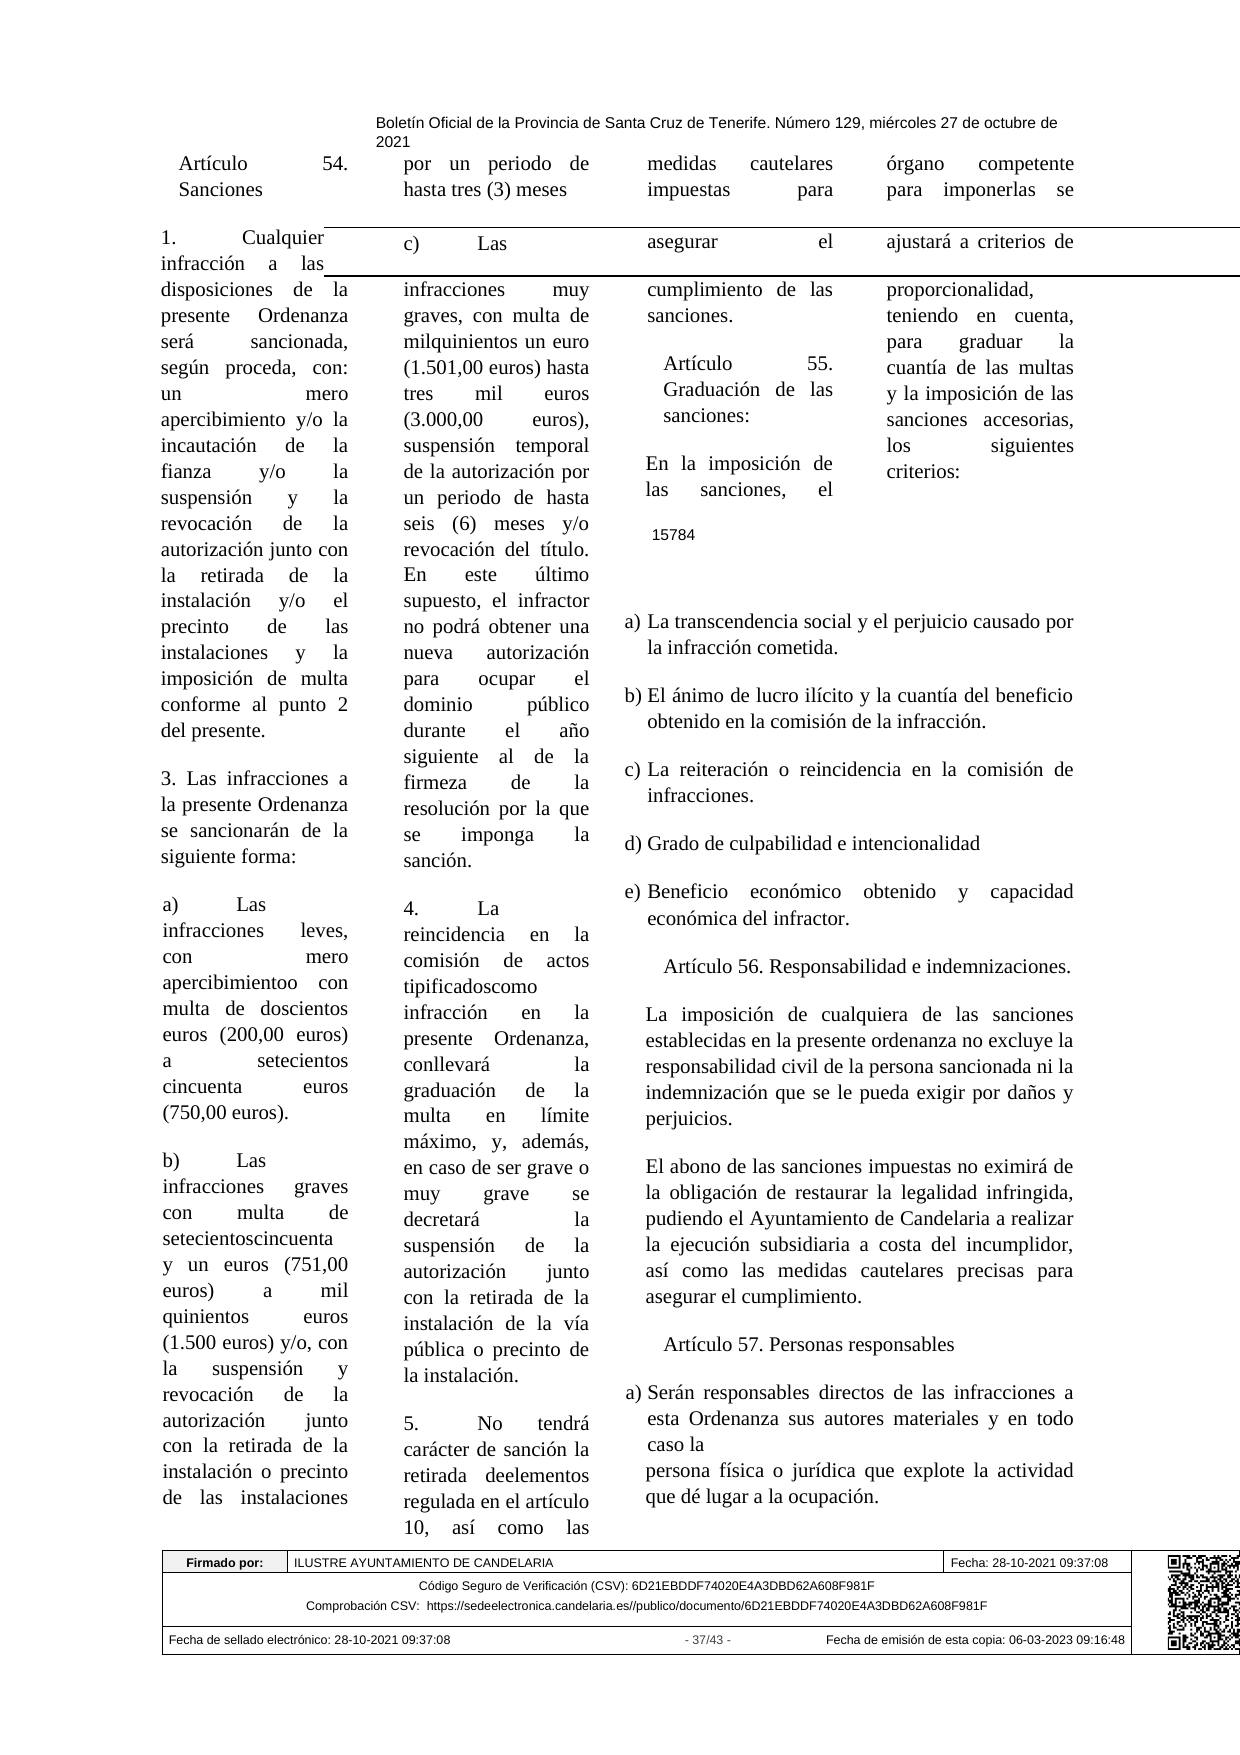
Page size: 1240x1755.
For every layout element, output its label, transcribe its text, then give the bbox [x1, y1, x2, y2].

list Las infracciones leves, con mero apercibimientoo con multa de doscientos euros (200,00 euros) a setecientos cincuenta euros (750,00 euros). [162, 892, 348, 1124]
list La reiteración o reincidencia en la comisión de infracciones. [624, 757, 1074, 807]
list Las infracciones muy graves, con multa de milquinientos un euro (1.501,00 euros) hasta tres mil euros (3.000,00 euros), suspensión temporal de la autorización por un periodo de hasta seis (6) meses y/o revocación del título. En este último supuesto, el infractor no podrá obtener una nueva autorización para ocupar el dominio público durante el año siguiente al de la firmeza de la resolución por la que se imponga la sanción. [403, 277, 589, 872]
list cumplimiento de las sanciones. [647, 277, 833, 327]
text 3. Las infracciones a la presente Ordenanza se sancionarán de la siguiente forma: [161, 766, 348, 868]
list El ánimo de lucro ilícito y la cuantía del beneficio obtenido en la comisión de la infracción. [624, 683, 1074, 733]
list No tendrá carácter de sanción la retirada deelementos regulada en el artículo 10, así como las [403, 1411, 589, 1539]
list medidas cautelares impuestas para [647, 151, 833, 227]
list Beneficio económico obtenido y capacidad económica del infractor. [624, 879, 1074, 929]
list La reincidencia en la comisión de actos tipificadoscomo infracción en la presente Ordenanza, conllevará la graduación de la multa en límite máximo, y, además, en caso de ser grave o muy grave se decretará la suspensión de la autorización junto con la retirada de la instalación de la vía pública o precinto de la instalación. [403, 896, 589, 1387]
text En la imposición de las sanciones, el [645, 451, 833, 501]
text Artículo 54. Sanciones [178, 151, 348, 201]
text Artículo 57. Personas responsables [663, 1332, 1074, 1356]
text La imposición de cualquiera de las sanciones establecidas en la presente ordenanza no excluye la responsabilidad civil de la persona sancionada ni la indemnización que se le pueda exigir por daños y perjuicios. [645, 1002, 1074, 1130]
list Las infracciones graves con multa de setecientoscincuenta y un euros (751,00 euros) a mil quinientos euros (1.500 euros) y/o, con la suspensión y revocación de la autorización junto con la retirada de la instalación o precinto de las instalaciones [162, 1148, 348, 1509]
list Grado de culpabilidad e intencionalidad [624, 831, 1074, 855]
list por un periodo de hasta tres (3) meses [403, 151, 589, 201]
text órgano competente para imponerlas se [886, 151, 1074, 227]
list Las infracciones muy graves, con multa de milquinientos un euro (1.501,00 euros) hasta tres mil euros (3.000,00 euros), suspensión temporal de la autorización por un periodo de hasta seis (6) meses y/o revocación del título. En este último supuesto, el infractor no podrá obtener una nueva autorización para ocupar el dominio público durante el año siguiente al de la firmeza de la resolución por la que se imponga la sanción. [403, 228, 589, 275]
text persona física o jurídica que explote la actividad que dé lugar a la ocupación. [645, 1458, 1074, 1508]
text Artículo 56. Responsabilidad e indemnizaciones. [663, 954, 1074, 978]
text 1. Cualquier infracción a las disposiciones de la presente Ordenanza será sancionada, según proceda, con: un mero apercibimiento y/o la incautación de la fianza y/o la suspensión y la revocación de la autorización junto con la retirada de la instalación y/o el precinto de las instalaciones y la imposición de multa conforme al punto 2 del presente. [161, 225, 348, 742]
text 15784 [647, 526, 1078, 543]
list Serán responsables directos de las infracciones a esta Ordenanza sus autores materiales y en todo caso la [625, 1380, 1074, 1456]
text El abono de las sanciones impuestas no eximirá de la obligación de restaurar la legalidad infringida, pudiendo el Ayuntamiento de Candelaria a realizar la ejecución subsidiaria a costa del incumplidor, así como las medidas cautelares precisas para asegurar el cumplimiento. [645, 1154, 1074, 1308]
text ajustará a criterios de [886, 228, 1074, 275]
text proporcionalidad, teniendo en cuenta, para graduar la cuantía de las multas y la imposición de las sanciones accesorias, los siguientes criterios: [886, 277, 1074, 483]
list asegurar el [647, 228, 833, 275]
text Artículo 55. Graduación de las sanciones: [663, 351, 833, 427]
list La transcendencia social y el perjuicio causado por la infracción cometida. [624, 609, 1074, 659]
